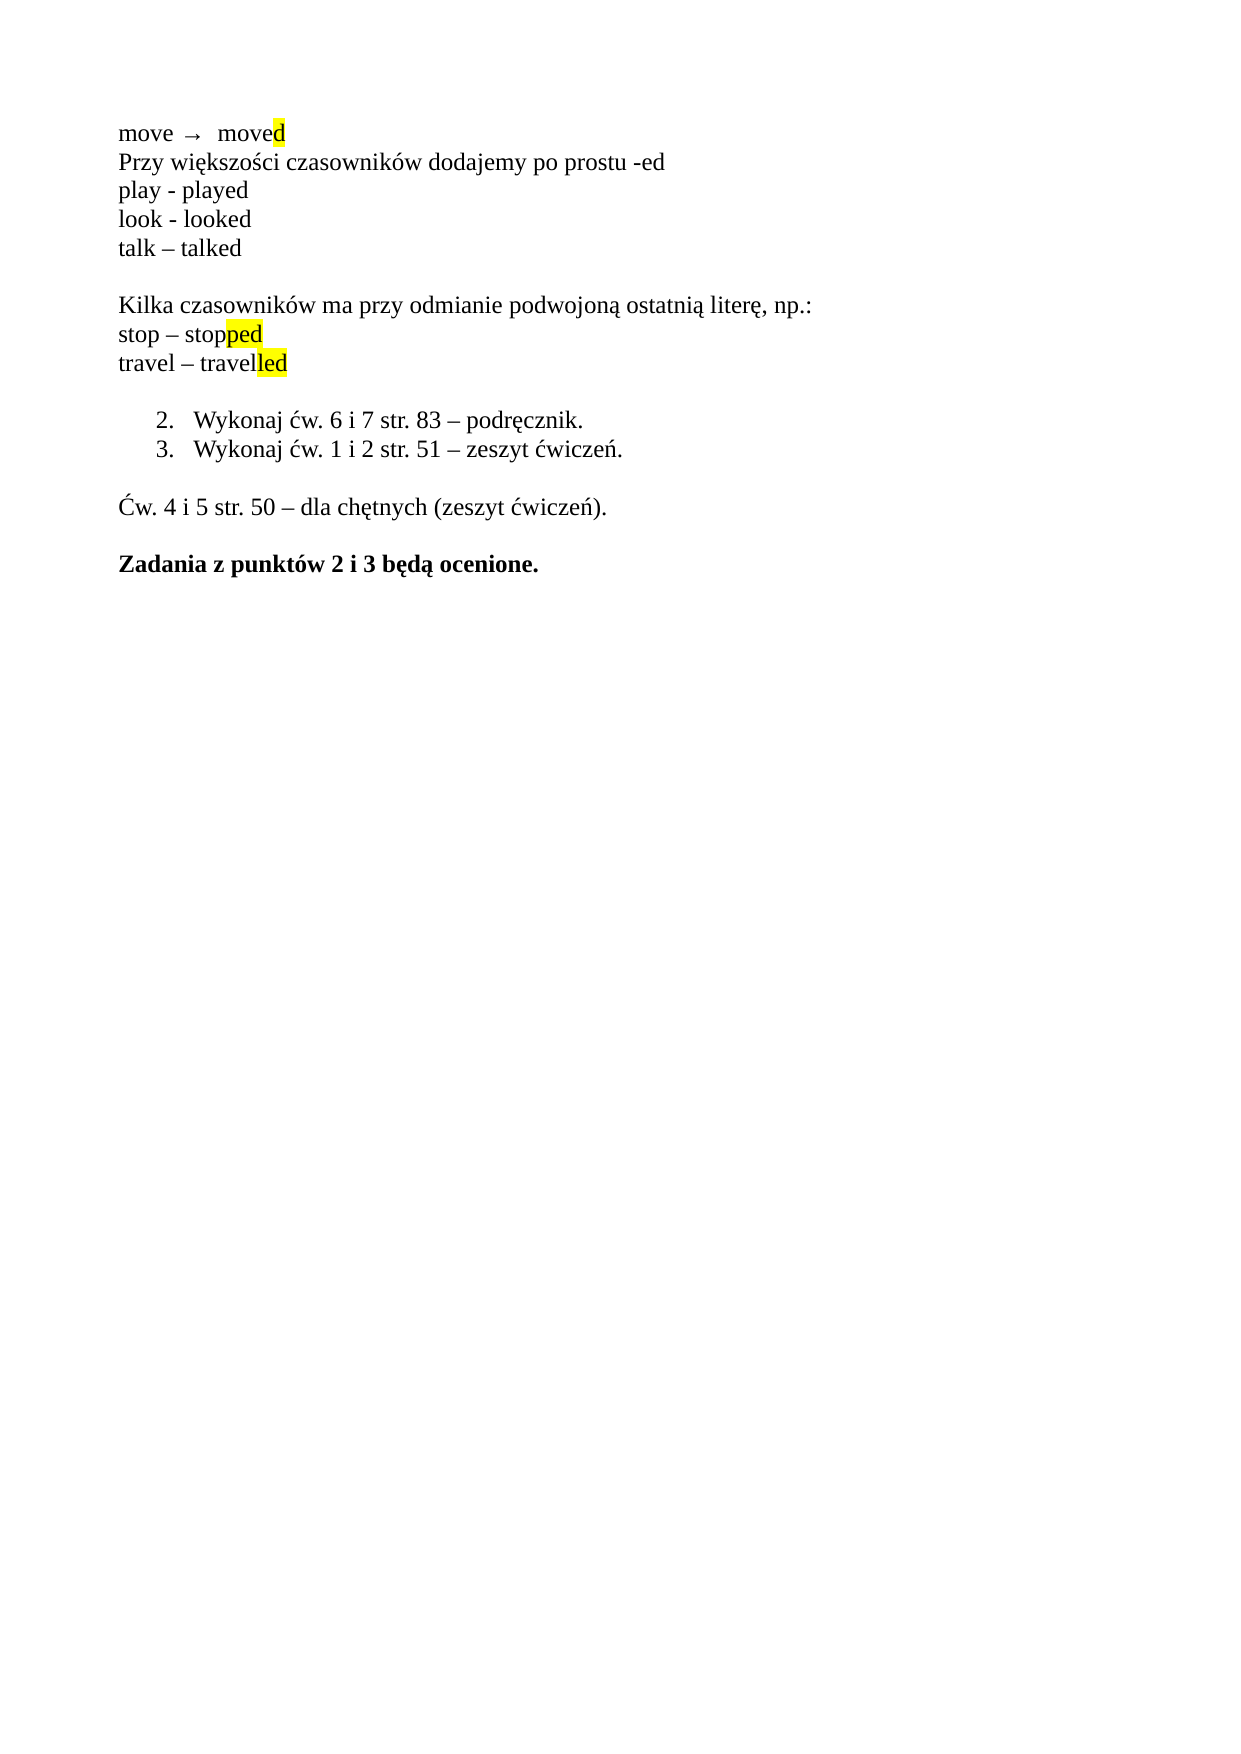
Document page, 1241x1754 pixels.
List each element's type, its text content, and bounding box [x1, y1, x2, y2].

list Wykonaj ćw. 6 i 7 str. 83 – podręcznik. [156, 406, 1122, 434]
text travel – travelled [118, 348, 1122, 377]
text look - looked [118, 204, 1122, 233]
text Kilka czasowników ma przy odmianie podwojoną ostatnią literę, np.: [118, 291, 1122, 319]
text Przy większości czasowników dodajemy po prostu -ed [118, 147, 1122, 176]
text stop – stopped [118, 319, 1122, 348]
text talk – talked [118, 233, 1122, 262]
list Wykonaj ćw. 1 i 2 str. 51 – zeszyt ćwiczeń. [156, 434, 1122, 463]
text play - played [118, 176, 1122, 204]
text move → moved [118, 118, 1122, 147]
text Zadania z punktów 2 i 3 będą ocenione. [118, 549, 1122, 578]
text Ćw. 4 i 5 str. 50 – dla chętnych (zeszyt ćwiczeń). [118, 492, 1122, 521]
